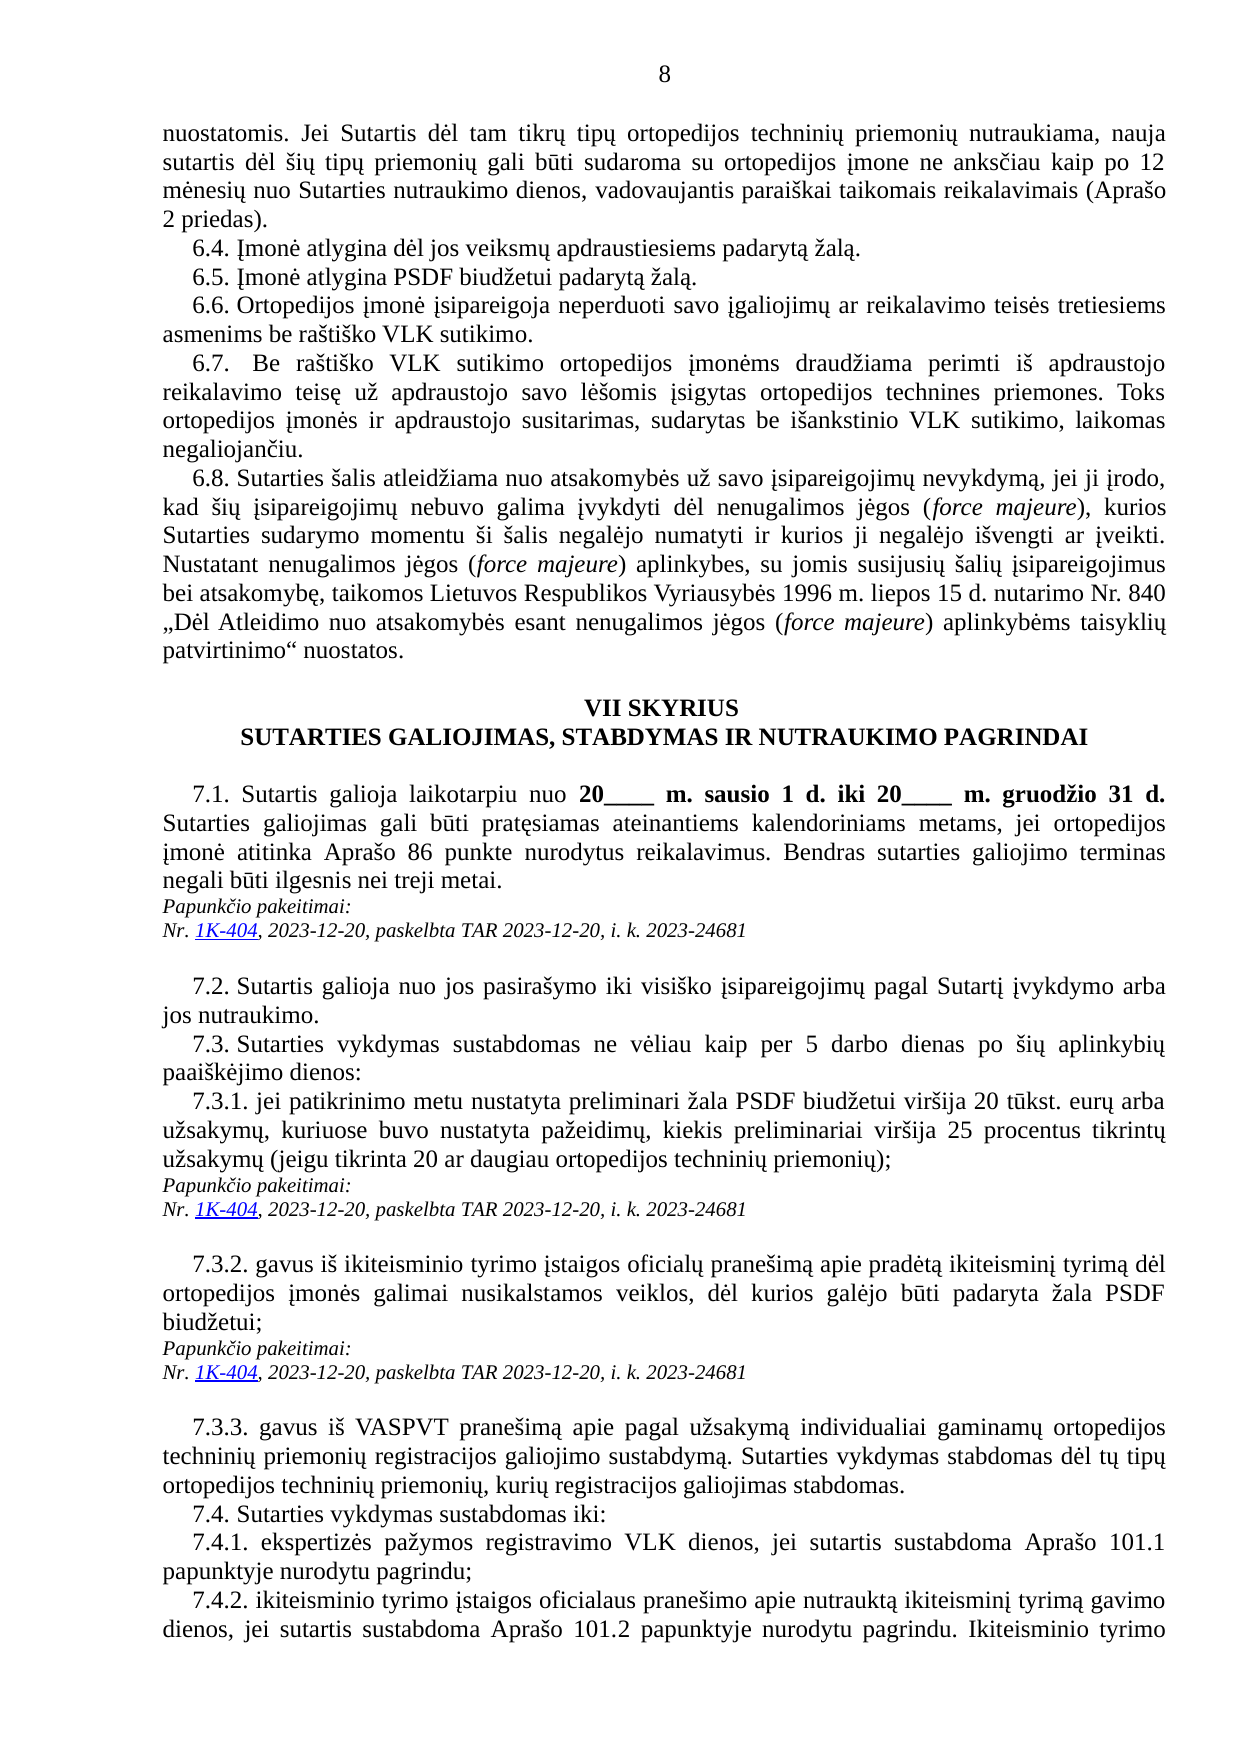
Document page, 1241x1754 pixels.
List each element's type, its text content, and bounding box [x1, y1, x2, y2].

text Nr. 1K-404, 2023-12-20, paskelbta TAR 2023-12-20, i. k. 2023-24681 [162, 1197, 1167, 1221]
text Nr. 1K-404, 2023-12-20, paskelbta TAR 2023-12-20, i. k. 2023-24681 [162, 1360, 1167, 1384]
text 6.4. Įmonė atlygina dėl jos veiksmų apdraustiesiems padarytą žalą. [162, 233, 1167, 262]
text 7.3. Sutarties vykdymas sustabdomas ne vėliau kaip per 5 darbo dienas po šių aplinkybių paaiškėjimo dienos: [162, 1029, 1167, 1086]
text Papunkčio pakeitimai: [162, 894, 1167, 918]
text Papunkčio pakeitimai: [162, 1336, 1167, 1360]
text 6.7. Be raštiško VLK sutikimo ortopedijos įmonėms draudžiama perimti iš apdraustojo reikalavimo teisę už apdraustojo savo lėšomis įsigytas ortopedijos technines priemones. Toks ortopedijos įmonės ir apdraustojo susitarimas, sudarytas be išankstinio VLK sutikimo, laikomas negaliojančiu. [162, 348, 1167, 463]
text 7.2. Sutartis galioja nuo jos pasirašymo iki visiško įsipareigojimų pagal Sutartį įvykdymo arba jos nutraukimo. [162, 971, 1167, 1029]
text nuostatomis. Jei Sutartis dėl tam tikrų tipų ortopedijos techninių priemonių nutraukiama, nauja sutartis dėl šių tipų priemonių gali būti sudaroma su ortopedijos įmone ne anksčiau kaip po 12 mėnesių nuo Sutarties nutraukimo dienos, vadovaujantis paraiškai taikomais reikalavimais (Aprašo 2 priedas). [162, 118, 1167, 233]
text 7.3.2. gavus iš ikiteisminio tyrimo įstaigos oficialų pranešimą apie pradėtą ikiteisminį tyrimą dėl ortopedijos įmonės galimai nusikalstamos veiklos, dėl kurios galėjo būti padaryta žala PSDF biudžetui; [162, 1249, 1167, 1336]
text Papunkčio pakeitimai: [162, 1172, 1167, 1197]
text 7.1. Sutartis galioja laikotarpiu nuo 20____ m. sausio 1 d. iki 20____ m. gruodžio 31 d. Sutarties galiojimas gali būti pratęsiamas ateinantiems kalendoriniams metams, jei ortopedijos įmonė atitinka Aprašo 86 punkte nurodytus reikalavimus. Bendras sutarties galiojimo terminas negali būti ilgesnis nei treji metai. [162, 779, 1167, 894]
text 6.8. Sutarties šalis atleidžiama nuo atsakomybės už savo įsipareigojimų nevykdymą, jei ji įrodo, kad šių įsipareigojimų nebuvo galima įvykdyti dėl nenugalimos jėgos (force majeure), kurios Sutarties sudarymo momentu ši šalis negalėjo numatyti ir kurios ji negalėjo išvengti ar įveikti. Nustatant nenugalimos jėgos (force majeure) aplinkybes, su jomis susijusių šalių įsipareigojimus bei atsakomybę, taikomos Lietuvos Respublikos Vyriausybės 1996 m. liepos 15 d. nutarimo Nr. 840 „Dėl Atleidimo nuo atsakomybės esant nenugalimos jėgos (force majeure) aplinkybėms taisyklių patvirtinimo“ nuostatos. [162, 463, 1167, 664]
text VII SKYRIUS [162, 693, 1167, 722]
text 7.4.2. ikiteisminio tyrimo įstaigos oficialaus pranešimo apie nutrauktą ikiteisminį tyrimą gavimo dienos, jei sutartis sustabdoma Aprašo 101.2 papunktyje nurodytu pagrindu. Ikiteisminio tyrimo [162, 1585, 1167, 1642]
text 6.5. Įmonė atlygina PSDF biudžetui padarytą žalą. [162, 262, 1167, 291]
text Nr. 1K-404, 2023-12-20, paskelbta TAR 2023-12-20, i. k. 2023-24681 [162, 918, 1167, 942]
text SUTARTIES GALIOJIMAS, STABDYMAS IR NUTRAUKIMO PAGRINDAI [162, 722, 1167, 751]
text 7.4. Sutarties vykdymas sustabdomas iki: [162, 1499, 1167, 1527]
text 7.3.1. jei patikrinimo metu nustatyta preliminari žala PSDF biudžetui viršija 20 tūkst. eurų arba užsakymų, kuriuose buvo nustatyta pažeidimų, kiekis preliminariai viršija 25 procentus tikrintų užsakymų (jeigu tikrinta 20 ar daugiau ortopedijos techninių priemonių); [162, 1086, 1167, 1172]
text 6.6. Ortopedijos įmonė įsipareigoja neperduoti savo įgaliojimų ar reikalavimo teisės tretiesiems asmenims be raštiško VLK sutikimo. [162, 291, 1167, 348]
text 7.4.1. ekspertizės pažymos registravimo VLK dienos, jei sutartis sustabdoma Aprašo 101.1 papunktyje nurodytu pagrindu; [162, 1527, 1167, 1585]
text 7.3.3. gavus iš VASPVT pranešimą apie pagal užsakymą individualiai gaminamų ortopedijos techninių priemonių registracijos galiojimo sustabdymą. Sutarties vykdymas stabdomas dėl tų tipų ortopedijos techninių priemonių, kurių registracijos galiojimas stabdomas. [162, 1412, 1167, 1499]
